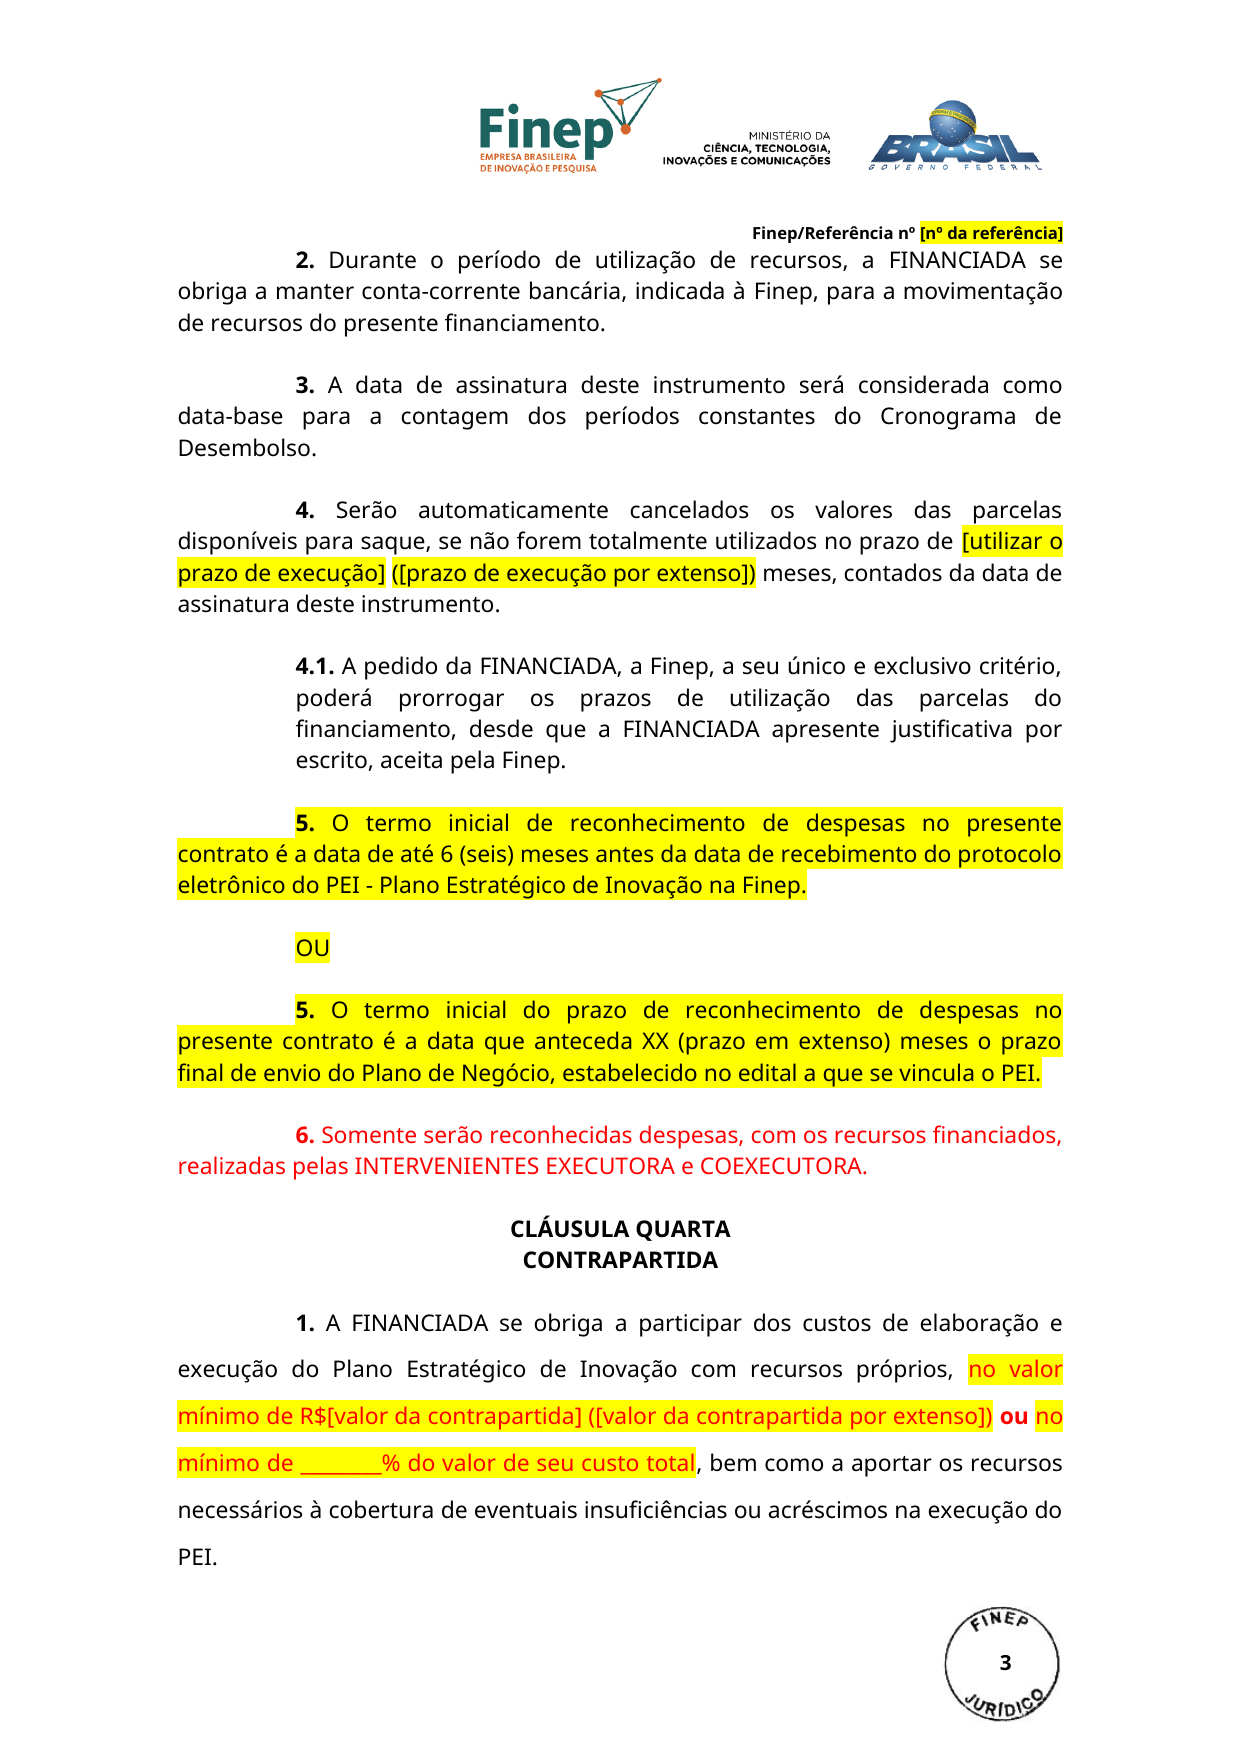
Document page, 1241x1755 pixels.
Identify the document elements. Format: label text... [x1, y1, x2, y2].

text 5. O termo inicial de reconhecimento de despesas no presente contrato é a data de até 6 (seis) meses antes da data de recebimento do protocolo eletrônico do PEI - Plano Estratégico de Inovação na Finep. [177, 807, 1063, 900]
text CLÁUSULA QUARTA [177, 1213, 1063, 1244]
text CONTRAPARTIDA [177, 1244, 1063, 1275]
text 3. A data de assinatura deste instrumento será considerada como data-base para a contagem dos períodos constantes do Cronograma de Desembolso. [177, 369, 1063, 463]
text 6. Somente serão reconhecidas despesas, com os recursos financiados, realizadas pelas INTERVENIENTES EXECUTORA e COEXECUTORA. [177, 1119, 1063, 1182]
text 1. A FINANCIADA se obriga a participar dos custos de elaboração e execução do Plano Estratégico de Inovação com recursos próprios, no valor mínimo de R$[valor da contrapartida] ([valor da contrapartida por extenso]) ou no mínimo de ________% do valor de seu custo total, bem como a aportar os recursos necessários à cobertura de eventuais insuficiências ou acréscimos na execução do PEI. [177, 1307, 1063, 1572]
text 5. O termo inicial do prazo de reconhecimento de despesas no presente contrato é a data que anteceda XX (prazo em extenso) meses o prazo final de envio do Plano de Negócio, estabelecido no edital a que se vincula o PEI. [177, 994, 1063, 1088]
text 4. Serão automaticamente cancelados os valores das parcelas disponíveis para saque, se não forem totalmente utilizados no prazo de [utilizar o prazo de execução] ([prazo de execução por extenso]) meses, contados da data de assinatura deste instrumento. [177, 494, 1063, 619]
text 4.1. A pedido da FINANCIADA, a Finep, a seu único e exclusivo critério, poderá prorrogar os prazos de utilização das parcelas do financiamento, desde que a FINANCIADA apresente justificativa por escrito, aceita pela Finep. [295, 650, 1063, 775]
text OU [177, 932, 1063, 963]
text 2. Durante o período de utilização de recursos, a FINANCIADA se obriga a manter conta-corrente bancária, indicada à Finep, para a movimentação de recursos do presente financiamento. [177, 244, 1063, 338]
